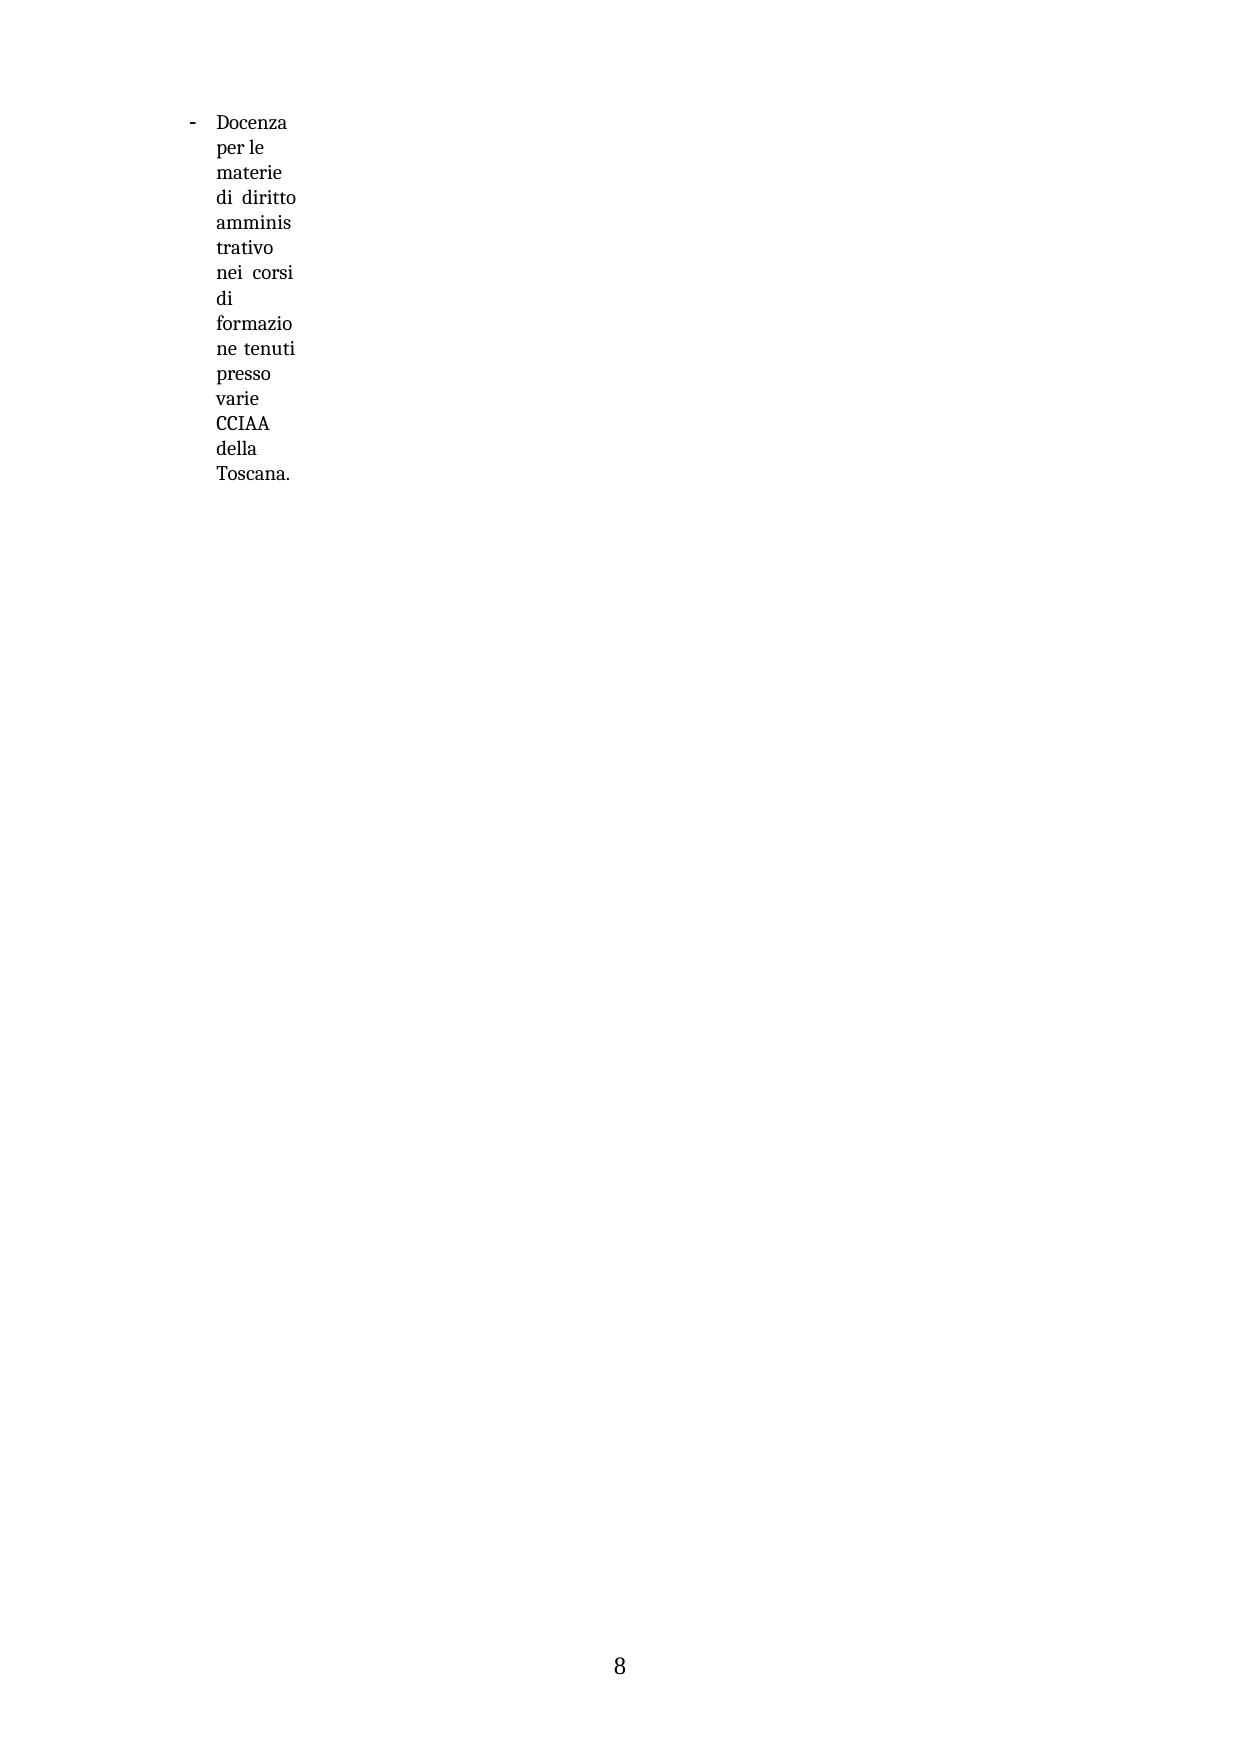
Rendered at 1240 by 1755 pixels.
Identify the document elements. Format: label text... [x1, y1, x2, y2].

list Docenza per le materie di diritto amministrativo nei corsi di formazione tenuti presso varie CCIAA della Toscana. [189, 110, 296, 486]
